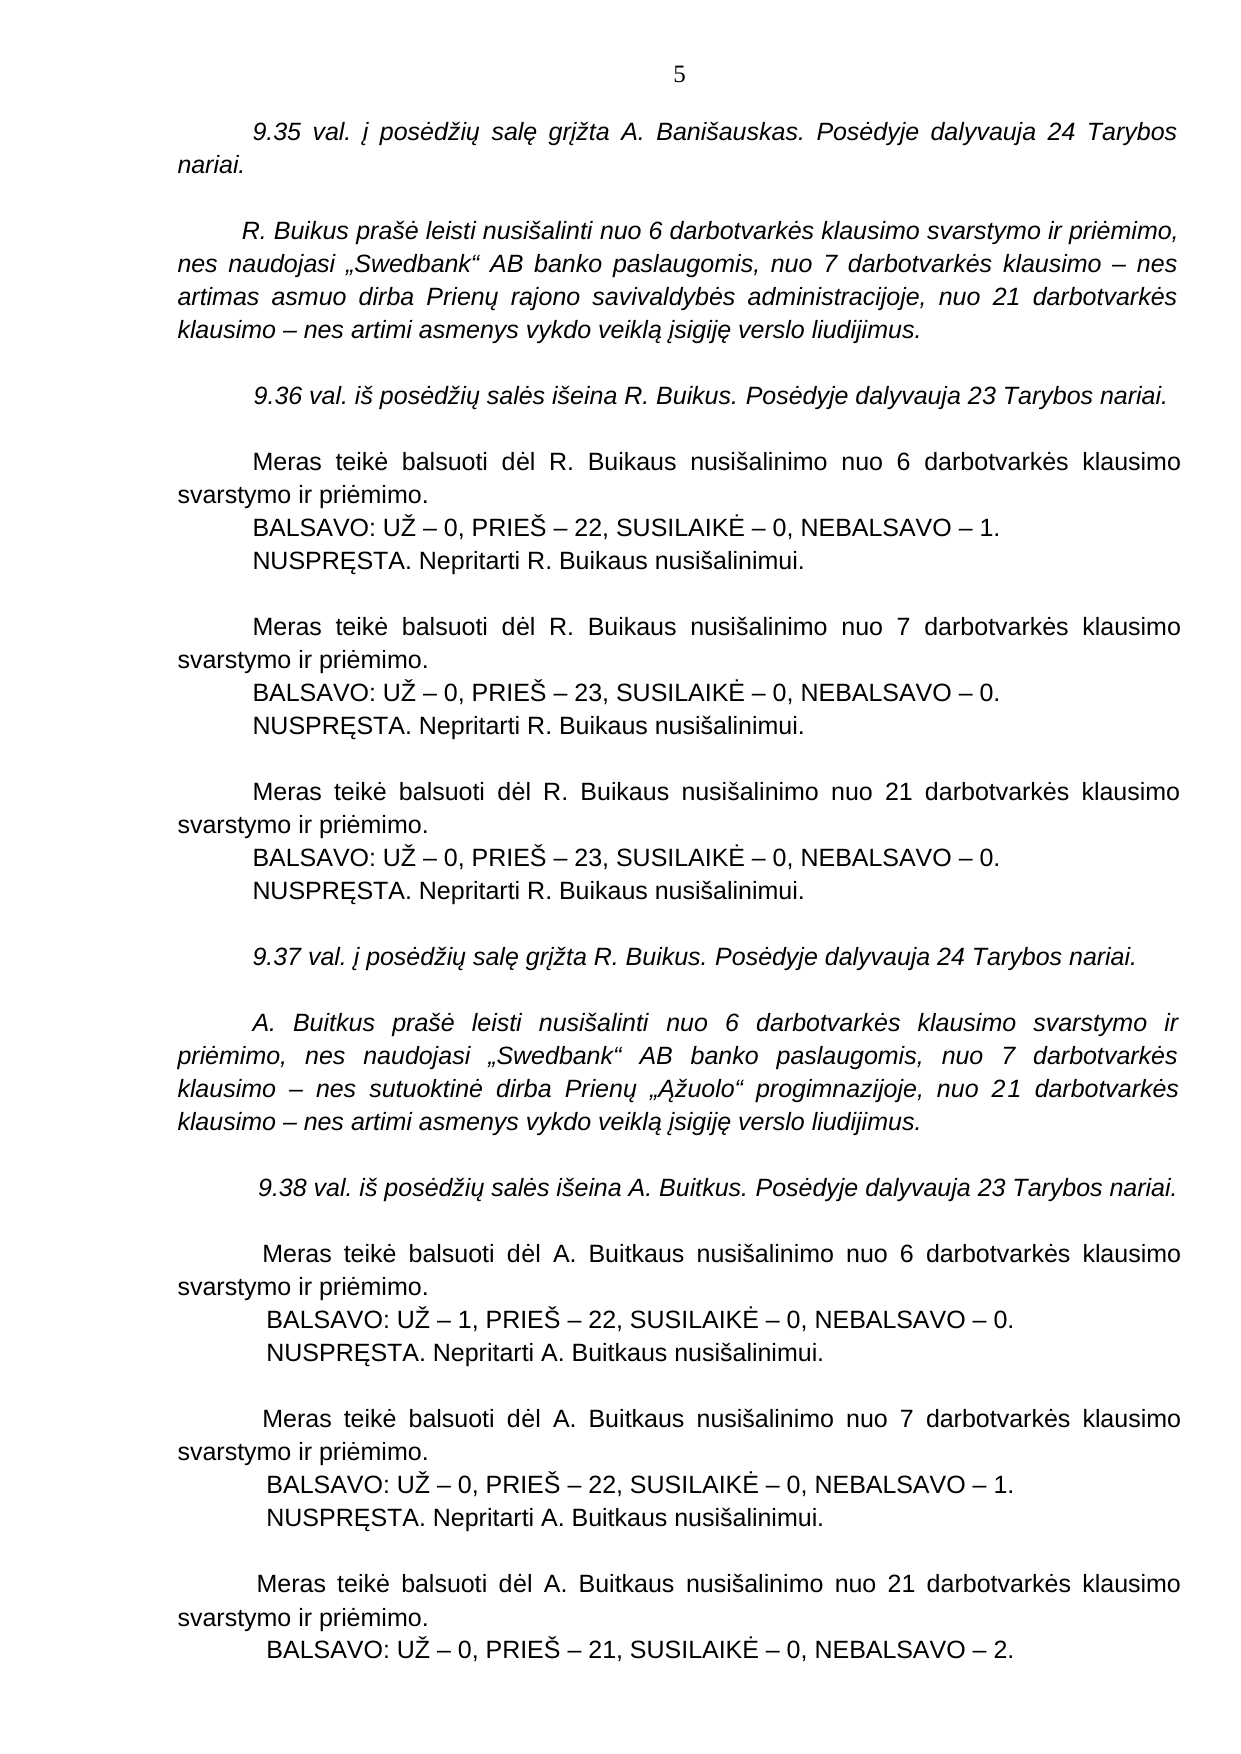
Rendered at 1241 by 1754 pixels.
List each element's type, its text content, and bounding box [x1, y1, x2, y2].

text BALSAVO: UŽ – 0, PRIEŠ – 21, SUSILAIKĖ – 0, NEBALSAVO – 2. [177, 1636, 1181, 1664]
text 9.37 val. į posėdžių salę grįžta R. Buikus. Posėdyje dalyvauja 24 Tarybos nariai. [177, 942, 1181, 971]
text BALSAVO: UŽ – 0, PRIEŠ – 23, SUSILAIKĖ – 0, NEBALSAVO – 0. [177, 843, 1181, 872]
text Meras teikė balsuoti dėl A. Buitkaus nusišalinimo nuo 6 darbotvarkės klausimo svarstymo ir priėmimo. [177, 1239, 1181, 1301]
text NUSPRĘSTA. Nepritarti A. Buitkaus nusišalinimui. [177, 1503, 1181, 1532]
text R. Buikus prašė leisti nusišalinti nuo 6 darbotvarkės klausimo svarstymo ir priėmimo, nes naudojasi „Swedbank“ AB banko paslaugomis, nuo 7 darbotvarkės klausimo – nes artimas asmuo dirba Prienų rajono savivaldybės administracijoje, nuo 21 darbotvarkės klausimo – nes artimi asmenys vykdo veiklą įsigiję verslo liudijimus. [177, 216, 1181, 343]
text NUSPRĘSTA. Nepritarti R. Buikaus nusišalinimui. [177, 711, 1181, 740]
text NUSPRĘSTA. Nepritarti A. Buitkaus nusišalinimui. [177, 1338, 1181, 1367]
text Meras teikė balsuoti dėl R. Buikaus nusišalinimo nuo 7 darbotvarkės klausimo svarstymo ir priėmimo. [177, 612, 1181, 674]
text A. Buitkus prašė leisti nusišalinti nuo 6 darbotvarkės klausimo svarstymo ir priėmimo, nes naudojasi „Swedbank“ AB banko paslaugomis, nuo 7 darbotvarkės klausimo – nes sutuoktinė dirba Prienų „Ąžuolo“ progimnazijoje, nuo 21 darbotvarkės klausimo – nes artimi asmenys vykdo veiklą įsigiję verslo liudijimus. [177, 1008, 1181, 1136]
text Meras teikė balsuoti dėl A. Buitkaus nusišalinimo nuo 7 darbotvarkės klausimo svarstymo ir priėmimo. [177, 1404, 1181, 1466]
text NUSPRĘSTA. Nepritarti R. Buikaus nusišalinimui. [177, 546, 1181, 574]
text 9.36 val. iš posėdžių salės išeina R. Buikus. Posėdyje dalyvauja 23 Tarybos nariai. [177, 381, 1181, 409]
text BALSAVO: UŽ – 0, PRIEŠ – 22, SUSILAIKĖ – 0, NEBALSAVO – 1. [177, 1470, 1181, 1499]
text Meras teikė balsuoti dėl R. Buikaus nusišalinimo nuo 21 darbotvarkės klausimo svarstymo ir priėmimo. [177, 777, 1181, 839]
text NUSPRĘSTA. Nepritarti R. Buikaus nusišalinimui. [177, 876, 1181, 905]
text BALSAVO: UŽ – 0, PRIEŠ – 22, SUSILAIKĖ – 0, NEBALSAVO – 1. [177, 513, 1181, 542]
text Meras teikė balsuoti dėl A. Buitkaus nusišalinimo nuo 21 darbotvarkės klausimo svarstymo ir priėmimo. [177, 1569, 1181, 1631]
text 9.35 val. į posėdžių salę grįžta A. Banišauskas. Posėdyje dalyvauja 24 Tarybos nariai. [177, 117, 1181, 178]
text BALSAVO: UŽ – 0, PRIEŠ – 23, SUSILAIKĖ – 0, NEBALSAVO – 0. [177, 678, 1181, 707]
text BALSAVO: UŽ – 1, PRIEŠ – 22, SUSILAIKĖ – 0, NEBALSAVO – 0. [177, 1305, 1181, 1334]
text 9.38 val. iš posėdžių salės išeina A. Buitkus. Posėdyje dalyvauja 23 Tarybos nariai. [177, 1173, 1181, 1202]
text Meras teikė balsuoti dėl R. Buikaus nusišalinimo nuo 6 darbotvarkės klausimo svarstymo ir priėmimo. [177, 447, 1181, 508]
